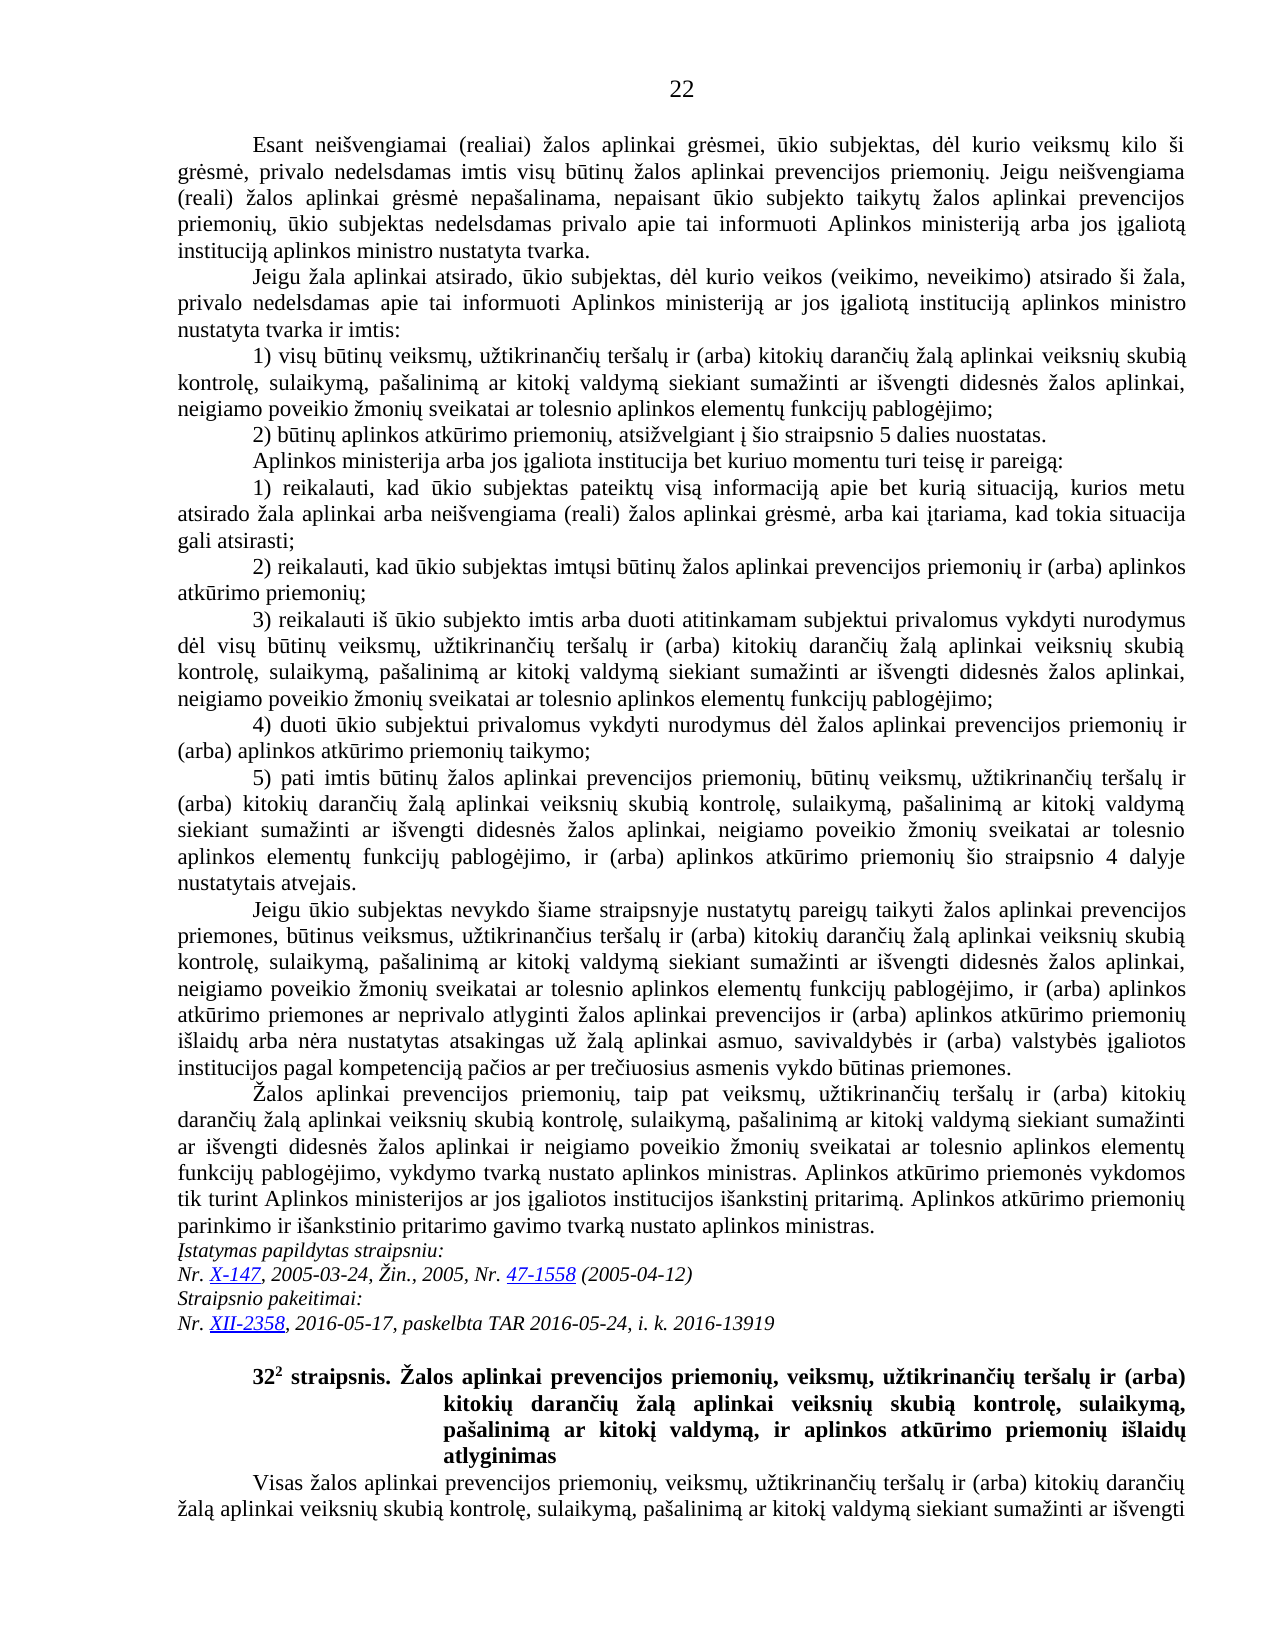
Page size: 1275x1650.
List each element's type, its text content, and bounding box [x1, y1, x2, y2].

text 4) duoti ūkio subjektui privalomus vykdyti nurodymus dėl žalos aplinkai prevencijos priemonių ir (arba) aplinkos atkūrimo priemonių taikymo; [177, 711, 1186, 764]
text Nr. XII-2358, 2016-05-17, paskelbta TAR 2016-05-24, i. k. 2016-13919 [177, 1310, 1186, 1334]
text 322 straipsnis. Žalos aplinkai prevencijos priemonių, veiksmų, užtikrinančių teršalų ir (arba) kitokių darančių žalą aplinkai veiksnių skubią kontrolę, sulaikymą, pašalinimą ar kitokį valdymą, ir aplinkos atkūrimo priemonių išlaidų atlyginimas [252, 1363, 1186, 1469]
text Žalos aplinkai prevencijos priemonių, taip pat veiksmų, užtikrinančių teršalų ir (arba) kitokių darančių žalą aplinkai veiksnių skubią kontrolę, sulaikymą, pašalinimą ar kitokį valdymą siekiant sumažinti ar išvengti didesnės žalos aplinkai ir neigiamo poveikio žmonių sveikatai ar tolesnio aplinkos elementų funkcijų pablogėjimo, vykdymo tvarką nustato aplinkos ministras. Aplinkos atkūrimo priemonės vykdomos tik turint Aplinkos ministerijos ar jos įgaliotos institucijos išankstinį pritarimą. Aplinkos atkūrimo priemonių parinkimo ir išankstinio pritarimo gavimo tvarką nustato aplinkos ministras. [177, 1080, 1186, 1238]
text Nr. X-147, 2005-03-24, Žin., 2005, Nr. 47-1558 (2005-04-12) [177, 1262, 1186, 1286]
text 5) pati imtis būtinų žalos aplinkai prevencijos priemonių, būtinų veiksmų, užtikrinančių teršalų ir (arba) kitokių darančių žalą aplinkai veiksnių skubią kontrolę, sulaikymą, pašalinimą ar kitokį valdymą siekiant sumažinti ar išvengti didesnės žalos aplinkai, neigiamo poveikio žmonių sveikatai ar tolesnio aplinkos elementų funkcijų pablogėjimo, ir (arba) aplinkos atkūrimo priemonių šio straipsnio 4 dalyje nustatytais atvejais. [177, 764, 1186, 896]
text 1) visų būtinų veiksmų, užtikrinančių teršalų ir (arba) kitokių darančių žalą aplinkai veiksnių skubią kontrolę, sulaikymą, pašalinimą ar kitokį valdymą siekiant sumažinti ar išvengti didesnės žalos aplinkai, neigiamo poveikio žmonių sveikatai ar tolesnio aplinkos elementų funkcijų pablogėjimo; [177, 342, 1186, 421]
text 2) būtinų aplinkos atkūrimo priemonių, atsižvelgiant į šio straipsnio 5 dalies nuostatas. [177, 421, 1186, 448]
text Aplinkos ministerija arba jos įgaliota institucija bet kuriuo momentu turi teisę ir pareigą: [177, 448, 1186, 474]
text Jeigu ūkio subjektas nevykdo šiame straipsnyje nustatytų pareigų taikyti žalos aplinkai prevencijos priemones, būtinus veiksmus, užtikrinančius teršalų ir (arba) kitokių darančių žalą aplinkai veiksnių skubią kontrolę, sulaikymą, pašalinimą ar kitokį valdymą siekiant sumažinti ar išvengti didesnės žalos aplinkai, neigiamo poveikio žmonių sveikatai ar tolesnio aplinkos elementų funkcijų pablogėjimo, ir (arba) aplinkos atkūrimo priemones ar neprivalo atlyginti žalos aplinkai prevencijos ir (arba) aplinkos atkūrimo priemonių išlaidų arba nėra nustatytas atsakingas už žalą aplinkai asmuo, savivaldybės ir (arba) valstybės įgaliotos institucijos pagal kompetenciją pačios ar per trečiuosius asmenis vykdo būtinas priemones. [177, 896, 1186, 1080]
text Esant neišvengiamai (realiai) žalos aplinkai grėsmei, ūkio subjektas, dėl kurio veiksmų kilo ši grėsmė, privalo nedelsdamas imtis visų būtinų žalos aplinkai prevencijos priemonių. Jeigu neišvengiama (reali) žalos aplinkai grėsmė nepašalinama, nepaisant ūkio subjekto taikytų žalos aplinkai prevencijos priemonių, ūkio subjektas nedelsdamas privalo apie tai informuoti Aplinkos ministeriją arba jos įgaliotą instituciją aplinkos ministro nustatyta tvarka. [177, 131, 1186, 263]
text 3) reikalauti iš ūkio subjekto imtis arba duoti atitinkamam subjektui privalomus vykdyti nurodymus dėl visų būtinų veiksmų, užtikrinančių teršalų ir (arba) kitokių darančių žalą aplinkai veiksnių skubią kontrolę, sulaikymą, pašalinimą ar kitokį valdymą siekiant sumažinti ar išvengti didesnės žalos aplinkai, neigiamo poveikio žmonių sveikatai ar tolesnio aplinkos elementų funkcijų pablogėjimo; [177, 606, 1186, 711]
text Įstatymas papildytas straipsniu: [177, 1238, 1186, 1262]
text Straipsnio pakeitimai: [177, 1286, 1186, 1310]
text 1) reikalauti, kad ūkio subjektas pateiktų visą informaciją apie bet kurią situaciją, kurios metu atsirado žala aplinkai arba neišvengiama (reali) žalos aplinkai grėsmė, arba kai įtariama, kad tokia situacija gali atsirasti; [177, 474, 1186, 553]
text Visas žalos aplinkai prevencijos priemonių, veiksmų, užtikrinančių teršalų ir (arba) kitokių darančių žalą aplinkai veiksnių skubią kontrolę, sulaikymą, pašalinimą ar kitokį valdymą siekiant sumažinti ar išvengti [177, 1469, 1186, 1521]
text Jeigu žala aplinkai atsirado, ūkio subjektas, dėl kurio veikos (veikimo, neveikimo) atsirado ši žala, privalo nedelsdamas apie tai informuoti Aplinkos ministeriją ar jos įgaliotą instituciją aplinkos ministro nustatyta tvarka ir imtis: [177, 263, 1186, 342]
text 2) reikalauti, kad ūkio subjektas imtųsi būtinų žalos aplinkai prevencijos priemonių ir (arba) aplinkos atkūrimo priemonių; [177, 553, 1186, 606]
